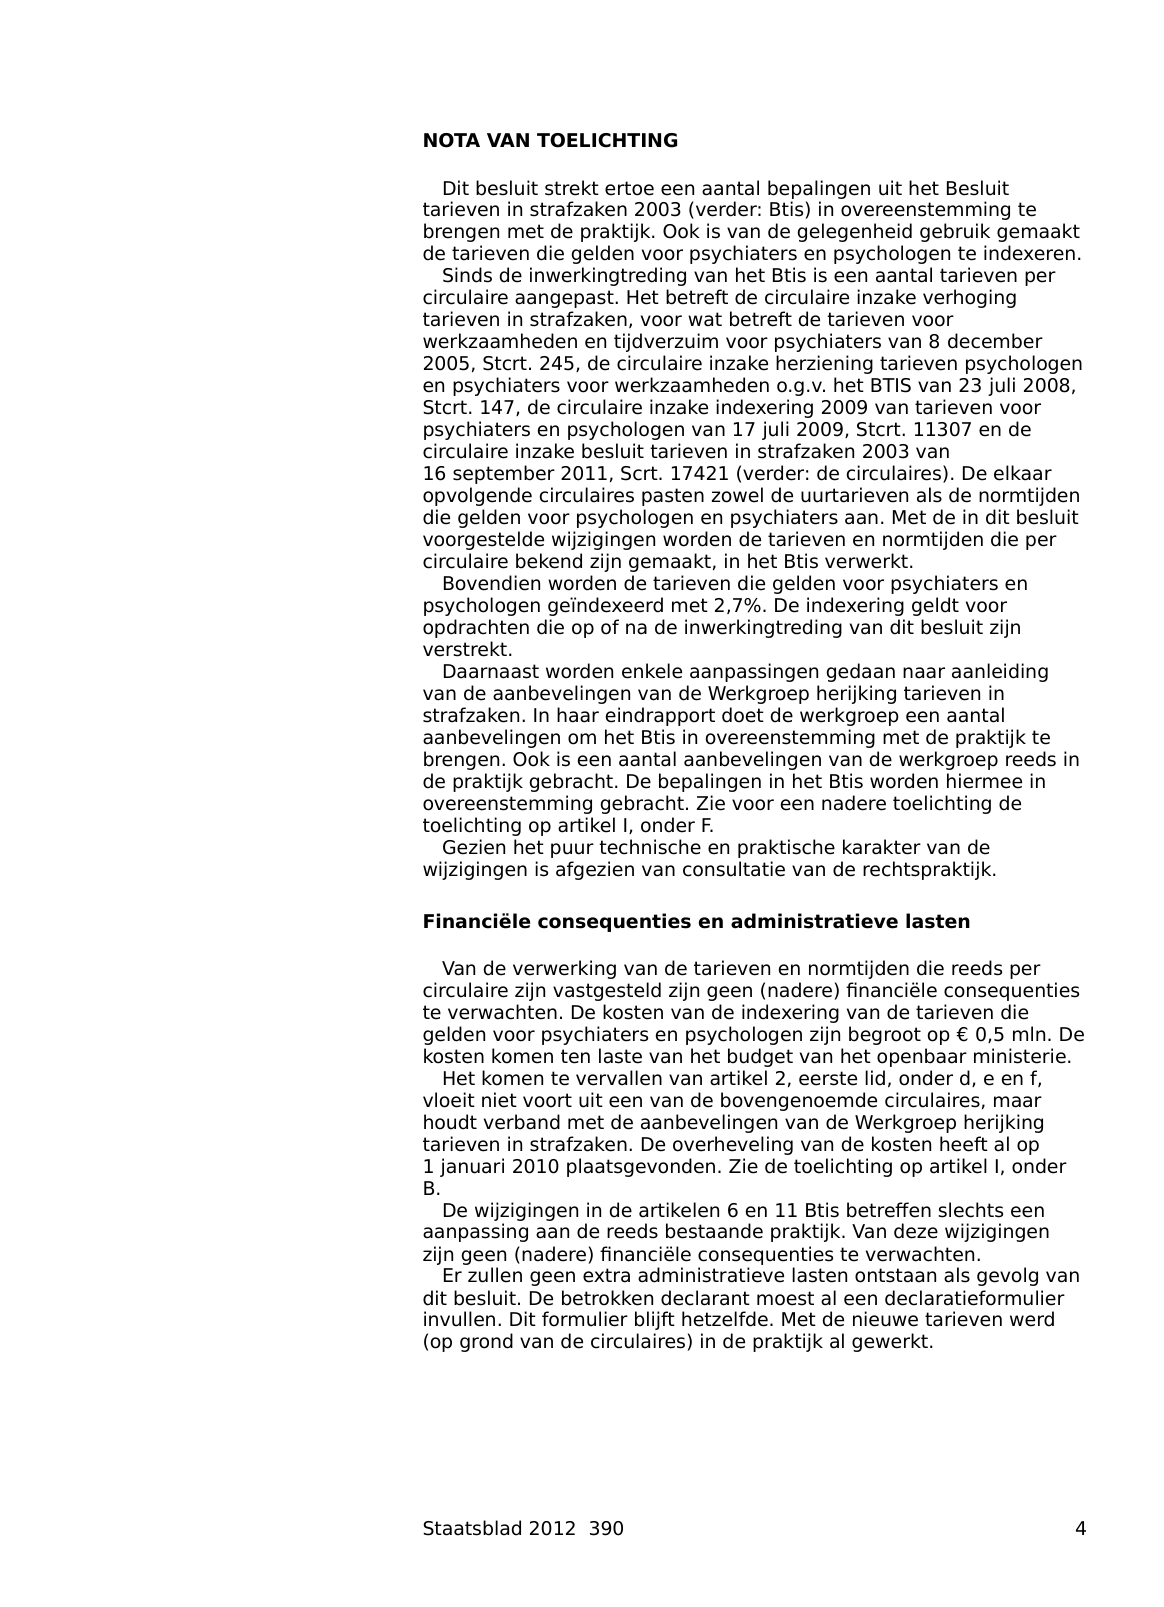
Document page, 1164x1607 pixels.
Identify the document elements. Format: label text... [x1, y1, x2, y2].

text Sinds de inwerkingtreding van het Btis is een aantal tarieven per circulaire aangepast. Het betreft de circulaire inzake verhoging tarieven in strafzaken, voor wat betreft de tarieven voor werkzaamheden en tijdverzuim voor psychiaters van 8 december 2005, Stcrt. 245, de circulaire inzake herziening tarieven psychologen en psychiaters voor werkzaamheden o.g.v. het BTIS van 23 juli 2008, Stcrt. 147, de circulaire inzake indexering 2009 van tarieven voor psychiaters en psychologen van 17 juli 2009, Stcrt. 11307 en de circulaire inzake besluit tarieven in strafzaken 2003 van 16 september 2011, Scrt. 17421 (verder: de circulaires). De elkaar opvolgende circulaires pasten zowel de uurtarieven als de normtijden die gelden voor psychologen en psychiaters aan. Met de in dit besluit voorgestelde wijzigingen worden de tarieven en normtijden die per circulaire bekend zijn gemaakt, in het Btis verwerkt. [422, 265, 1087, 573]
subtitle Financiële consequenties en administratieve lasten [422, 911, 1087, 933]
text Daarnaast worden enkele aanpassingen gedaan naar aanleiding van de aanbevelingen van de Werkgroep herijking tarieven in strafzaken. In haar eindrapport doet de werkgroep een aantal aanbevelingen om het Btis in overeenstemming met de praktijk te brengen. Ook is een aantal aanbevelingen van de werkgroep reeds in de praktijk gebracht. De bepalingen in het Btis worden hiermee in overeenstemming gebracht. Zie voor een nadere toelichting de toelichting op artikel I, onder F. [422, 661, 1087, 837]
text Bovendien worden de tarieven die gelden voor psychiaters en psychologen geïndexeerd met 2,7%. De indexering geldt voor opdrachten die op of na de inwerkingtreding van dit besluit zijn verstrekt. [422, 573, 1087, 661]
text Van de verwerking van de tarieven en normtijden die reeds per circulaire zijn vastgesteld zijn geen (nadere) financiële consequenties te verwachten. De kosten van de indexering van de tarieven die gelden voor psychiaters en psychologen zijn begroot op € 0,5 mln. De kosten komen ten laste van het budget van het openbaar ministerie. [422, 958, 1087, 1068]
subtitle NOTA VAN TOELICHTING [422, 130, 1087, 152]
text Gezien het puur technische en praktische karakter van de wijzigingen is afgezien van consultatie van de rechtspraktijk. [422, 837, 1087, 881]
text De wijzigingen in de artikelen 6 en 11 Btis betreffen slechts een aanpassing aan de reeds bestaande praktijk. Van deze wijzigingen zijn geen (nadere) financiële consequenties te verwachten. [422, 1199, 1087, 1265]
text Dit besluit strekt ertoe een aantal bepalingen uit het Besluit tarieven in strafzaken 2003 (verder: Btis) in overeenstemming te brengen met de praktijk. Ook is van de gelegenheid gebruik gemaakt de tarieven die gelden voor psychiaters en psychologen te indexeren. [422, 177, 1087, 265]
text Het komen te vervallen van artikel 2, eerste lid, onder d, e en f, vloeit niet voort uit een van de bovengenoemde circulaires, maar houdt verband met de aanbevelingen van de Werkgroep herijking tarieven in strafzaken. De overheveling van de kosten heeft al op 1 januari 2010 plaatsgevonden. Zie de toelichting op artikel I, onder B. [422, 1068, 1087, 1199]
text Er zullen geen extra administratieve lasten ontstaan als gevolg van dit besluit. De betrokken declarant moest al een declaratieformulier invullen. Dit formulier blijft hetzelfde. Met de nieuwe tarieven werd (op grond van de circulaires) in de praktijk al gewerkt. [422, 1265, 1087, 1353]
